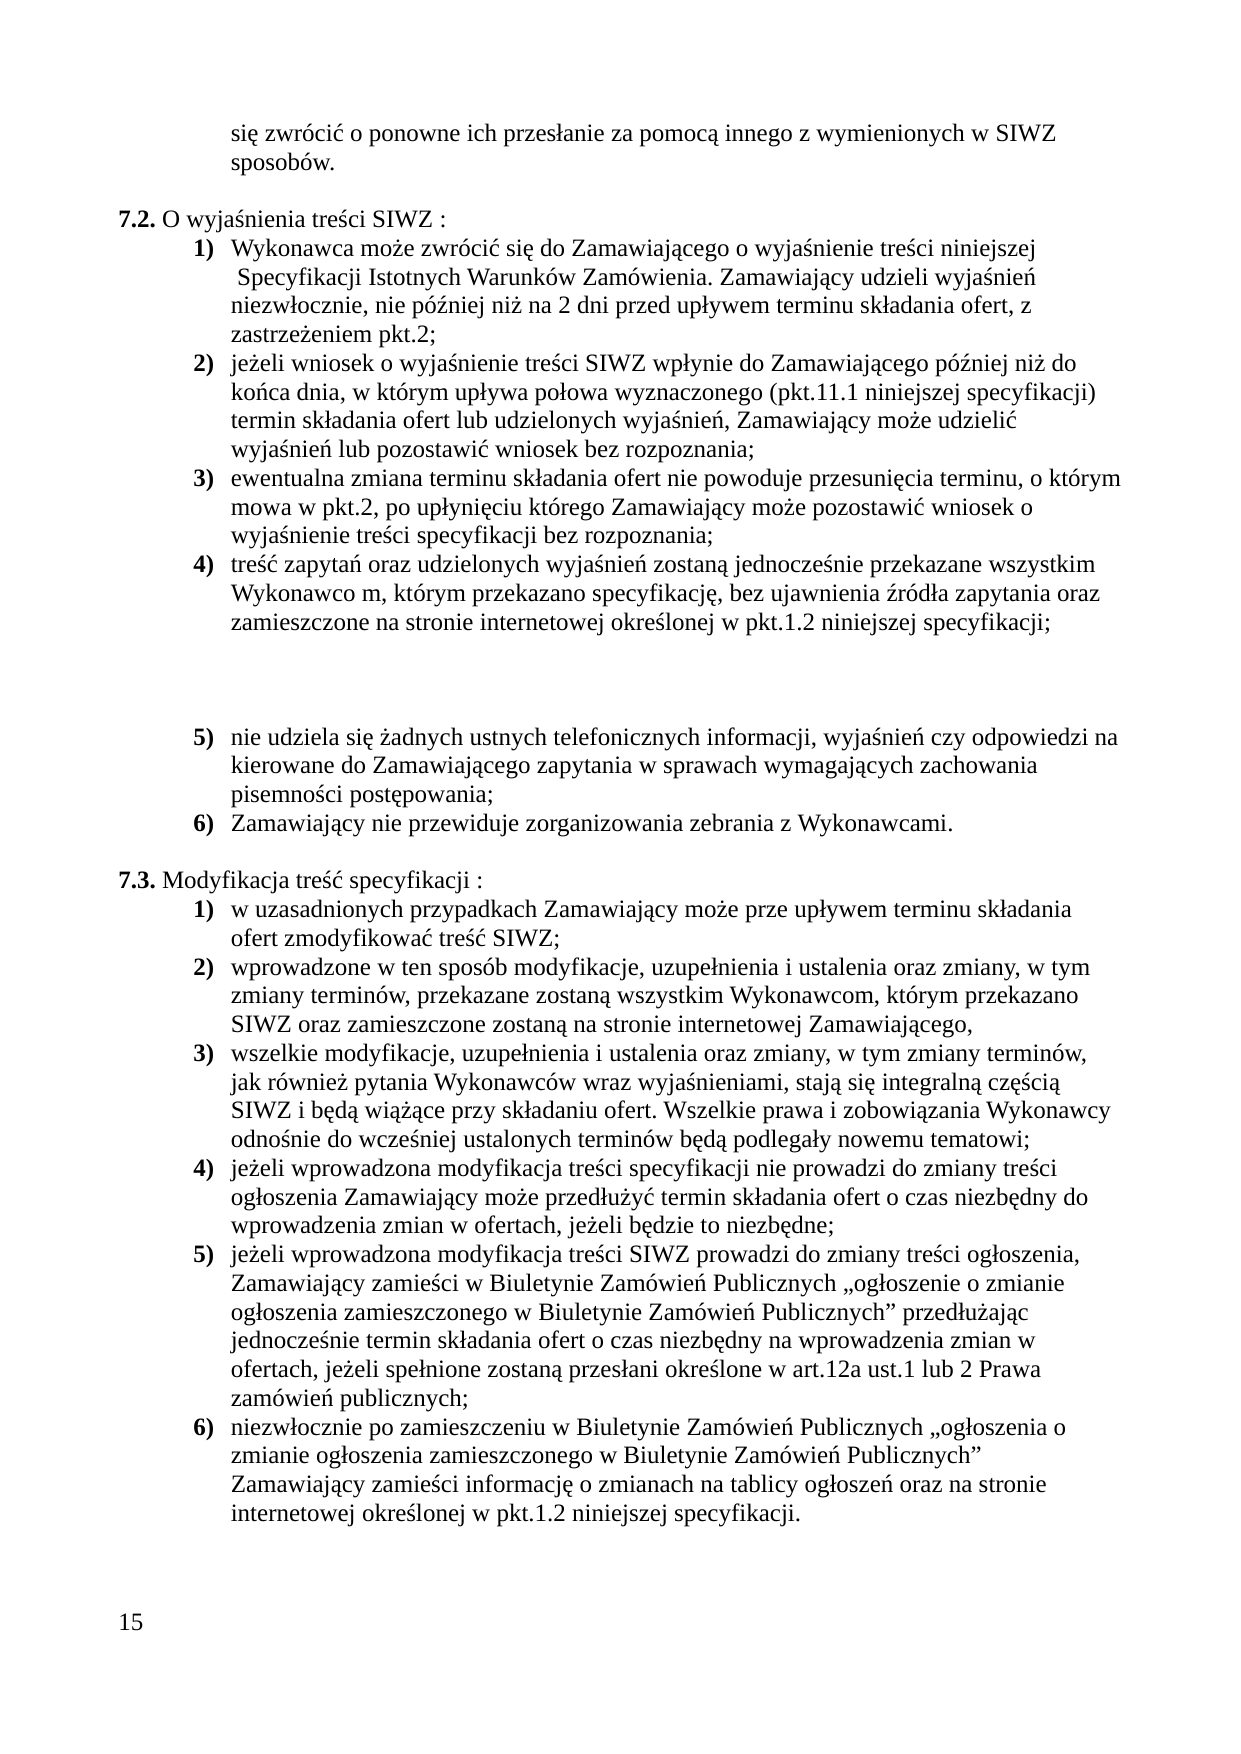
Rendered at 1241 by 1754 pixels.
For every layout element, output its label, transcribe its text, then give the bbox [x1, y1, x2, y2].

list nie udziela się żadnych ustnych telefonicznych informacji, wyjaśnień czy odpowiedzi na kierowane do Zamawiającego zapytania w sprawach wymagających zachowania pisemności postępowania; [193, 722, 1122, 808]
list jeżeli wniosek o wyjaśnienie treści SIWZ wpłynie do Zamawiającego później niż do końca dnia, w którym upływa połowa wyznaczonego (pkt.11.1 niniejszej specyfikacji) termin składania ofert lub udzielonych wyjaśnień, Zamawiający może udzielić wyjaśnień lub pozostawić wniosek bez rozpoznania; [193, 348, 1122, 463]
list Wykonawca może zwrócić się do Zamawiającego o wyjaśnienie treści niniejszej [193, 233, 1122, 262]
list niezwłocznie po zamieszczeniu w Biuletynie Zamówień Publicznych „ogłoszenia o zmianie ogłoszenia zamieszczonego w Biuletynie Zamówień Publicznych” Zamawiający zamieści informację o zmianach na tablicy ogłoszeń oraz na stronie internetowej określonej w pkt.1.2 niniejszej specyfikacji. [193, 1412, 1122, 1527]
list jeżeli wprowadzona modyfikacja treści SIWZ prowadzi do zmiany treści ogłoszenia, Zamawiający zamieści w Biuletynie Zamówień Publicznych „ogłoszenie o zmianie ogłoszenia zamieszczonego w Biuletynie Zamówień Publicznych” przedłużając jednocześnie termin składania ofert o czas niezbędny na wprowadzenia zmian w ofertach, jeżeli spełnione zostaną przesłani określone w art.12a ust.1 lub 2 Prawa zamówień publicznych; [193, 1239, 1122, 1412]
list ewentualna zmiana terminu składania ofert nie powoduje przesunięcia terminu, o którym mowa w pkt.2, po upłynięciu którego Zamawiający może pozostawić wniosek o wyjaśnienie treści specyfikacji bez rozpoznania; [193, 463, 1122, 549]
list wprowadzone w ten sposób modyfikacje, uzupełnienia i ustalenia oraz zmiany, w tym zmiany terminów, przekazane zostaną wszystkim Wykonawcom, którym przekazano [193, 952, 1122, 1009]
list SIWZ oraz zamieszczone zostaną na stronie internetowej Zamawiającego, [193, 1009, 1122, 1038]
list wszelkie modyfikacje, uzupełnienia i ustalenia oraz zmiany, w tym zmiany terminów, jak również pytania Wykonawców wraz wyjaśnieniami, stają się integralną częścią SIWZ i będą wiążące przy składaniu ofert. Wszelkie prawa i zobowiązania Wykonawcy odnośnie do wcześniej ustalonych terminów będą podlegały nowemu tematowi; [193, 1038, 1122, 1153]
list Specyfikacji Istotnych Warunków Zamówienia. Zamawiający udzieli wyjaśnień niezwłocznie, nie później niż na 2 dni przed upływem terminu składania ofert, z zastrzeżeniem pkt.2; [193, 262, 1122, 348]
text 7.3. Modyfikacja treść specyfikacji : [118, 866, 1122, 894]
list się zwrócić o ponowne ich przesłanie za pomocą innego z wymienionych w SIWZ sposobów. [193, 118, 1122, 176]
list treść zapytań oraz udzielonych wyjaśnień zostaną jednocześnie przekazane wszystkim Wykonawco m, którym przekazano specyfikację, bez ujawnienia źródła zapytania oraz zamieszczone na stronie internetowej określonej w pkt.1.2 niniejszej specyfikacji; [193, 549, 1122, 636]
list jeżeli wprowadzona modyfikacja treści specyfikacji nie prowadzi do zmiany treści ogłoszenia Zamawiający może przedłużyć termin składania ofert o czas niezbędny do wprowadzenia zmian w ofertach, jeżeli będzie to niezbędne; [193, 1153, 1122, 1239]
list w uzasadnionych przypadkach Zamawiający może prze upływem terminu składania ofert zmodyfikować treść SIWZ; [193, 894, 1122, 952]
text 7.2. O wyjaśnienia treści SIWZ : [118, 204, 1122, 233]
list Zamawiający nie przewiduje zorganizowania zebrania z Wykonawcami. [193, 808, 1122, 837]
